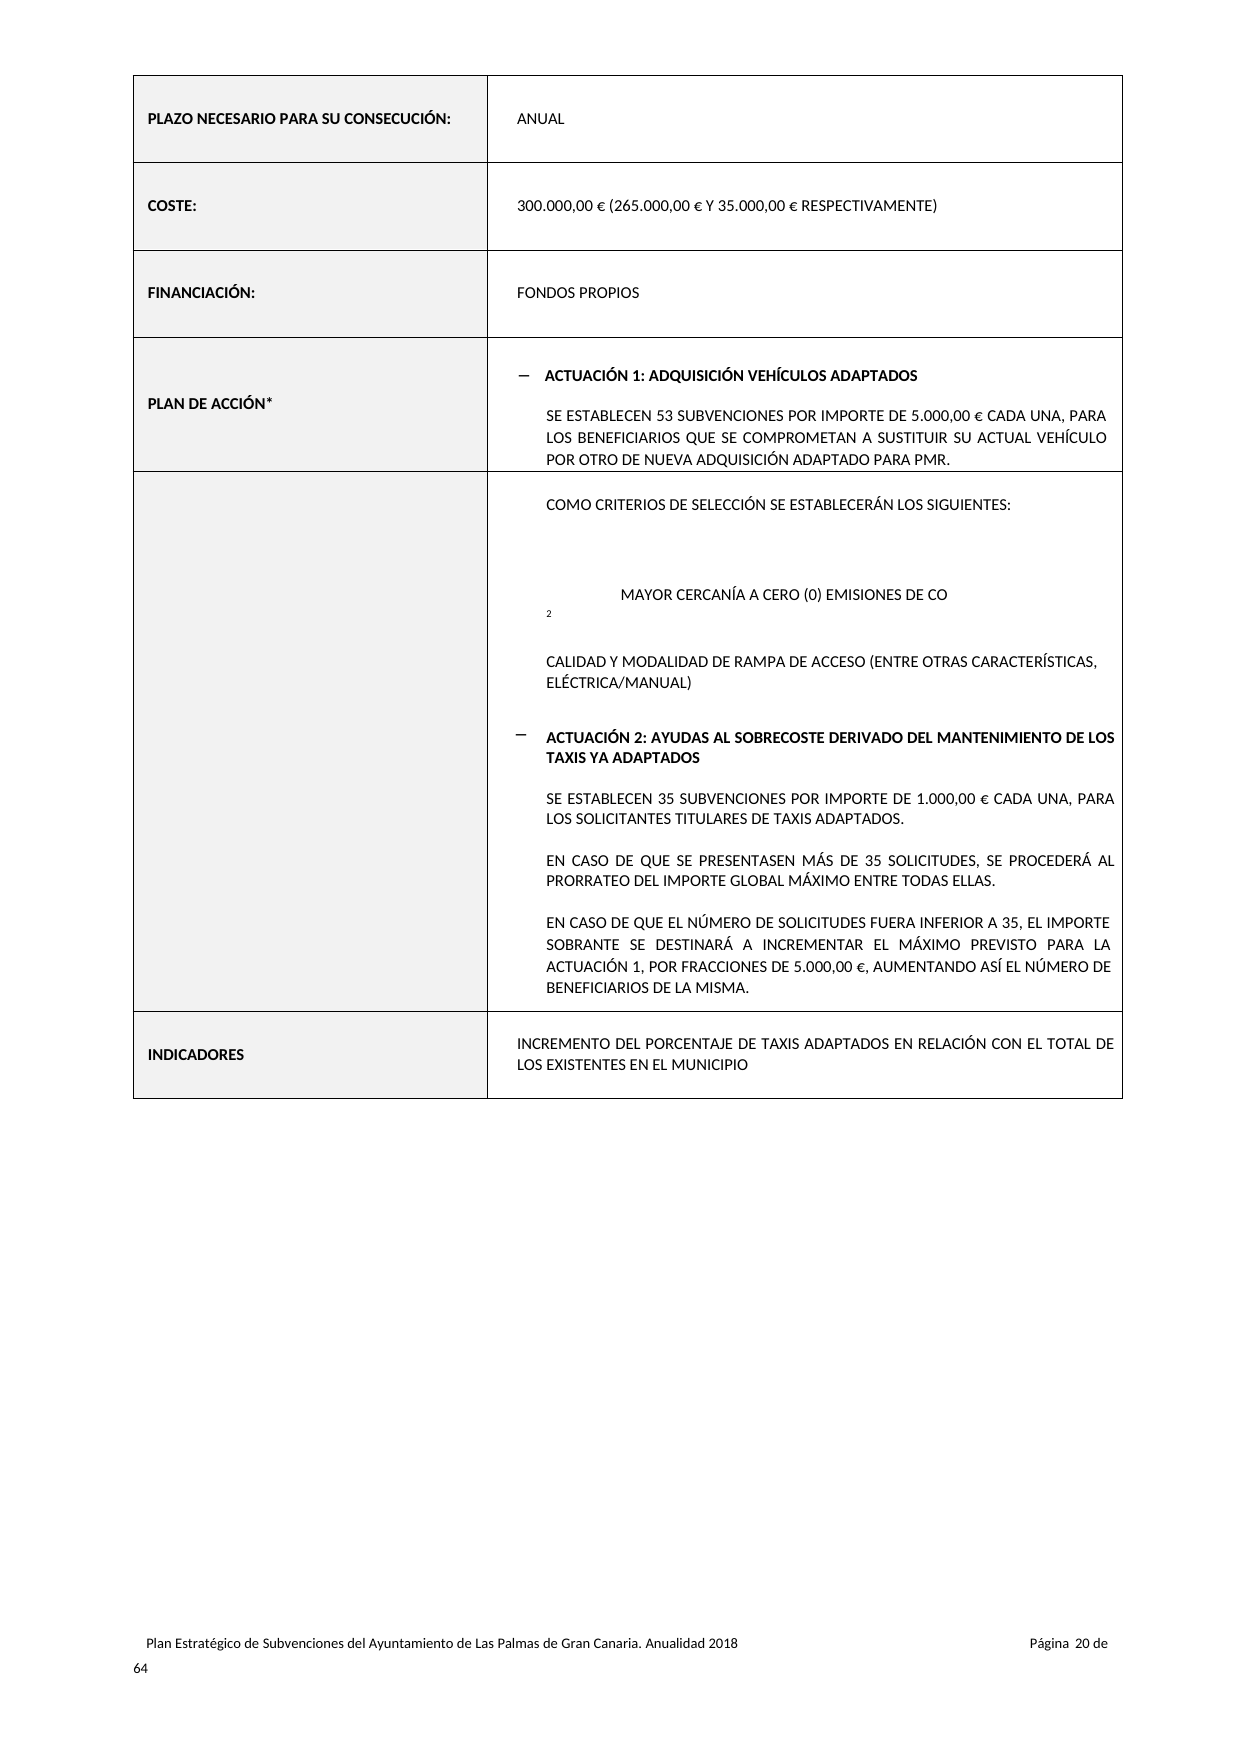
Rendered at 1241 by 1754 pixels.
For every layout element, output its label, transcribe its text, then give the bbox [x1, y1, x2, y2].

table_cell ANUAL [517, 76, 1122, 162]
table_cell [488, 338, 517, 471]
table_cell [134, 716, 487, 1011]
table_cell COSTE: [134, 163, 487, 249]
table_cell [488, 251, 517, 337]
table_cell [488, 76, 517, 162]
table_cell FINANCIACIÓN: [134, 251, 487, 337]
table_cell − [488, 716, 546, 1011]
table_cell INDICADORES [134, 1012, 487, 1098]
table_cell PLAN DE ACCIÓN* [134, 338, 487, 471]
table_cell [488, 163, 517, 249]
table_cell 300.000,00 € (265.000,00 € Y 35.000,00 € RESPECTIVAMENTE) [517, 163, 1122, 249]
table_cell INCREMENTO DEL PORCENTAJE DE TAXIS ADAPTADOS EN RELACIÓN CON EL TOTAL DE LOS EXISTENTES EN EL MUNICIPIO [488, 1012, 1122, 1098]
table_cell COMO CRITERIOS DE SELECCIÓN SE ESTABLECERÁN LOS SIGUIENTES: MAYOR CERCANÍA A CERO (0) EMISIONES DE CO 2 CALIDAD Y MODALIDAD DE RAMPA DE ACCESO (ENTRE OTRAS CARACTERÍSTICAS, ELÉCTRICA/MANUAL) [546, 472, 1122, 716]
table_cell FONDOS PROPIOS [517, 251, 1122, 337]
table_cell [134, 472, 487, 716]
table_cell ACTUACIÓN 2: AYUDAS AL SOBRECOSTE DERIVADO DEL MANTENIMIENTO DE LOS TAXIS YA ADAPTADOS SE ESTABLECEN 35 SUBVENCIONES POR IMPORTE DE 1.000,00 € CADA UNA, PARA LOS SOLICITANTES TITULARES DE TAXIS ADAPTADOS. EN CASO DE QUE SE PRESENTASEN MÁS DE 35 SOLICITUDES, SE PROCEDERÁ AL PRORRATEO DEL IMPORTE GLOBAL MÁXIMO ENTRE TODAS ELLAS. EN CASO DE QUE EL NÚMERO DE SOLICITUDES FUERA INFERIOR A 35, EL IMPORTE SOBRANTE SE DESTINARÁ A INCREMENTAR EL MÁXIMO PREVISTO PARA LA ACTUACIÓN 1, POR FRACCIONES DE 5.000,00 €, AUMENTANDO ASÍ EL NÚMERO DE BENEFICIARIOS DE LA MISMA. [546, 716, 1122, 1011]
table_cell − ACTUACIÓN 1: ADQUISICIÓN VEHÍCULOS ADAPTADOS SE ESTABLECEN 53 SUBVENCIONES POR IMPORTE DE 5.000,00 € CADA UNA, PARA LOS BENEFICIARIOS QUE SE COMPROMETAN A SUSTITUIR SU ACTUAL VEHÍCULO POR OTRO DE NUEVA ADQUISICIÓN ADAPTADO PARA PMR. [517, 338, 1122, 471]
table_cell PLAZO NECESARIO PARA SU CONSECUCIÓN: [134, 76, 487, 162]
table_cell [488, 472, 546, 716]
